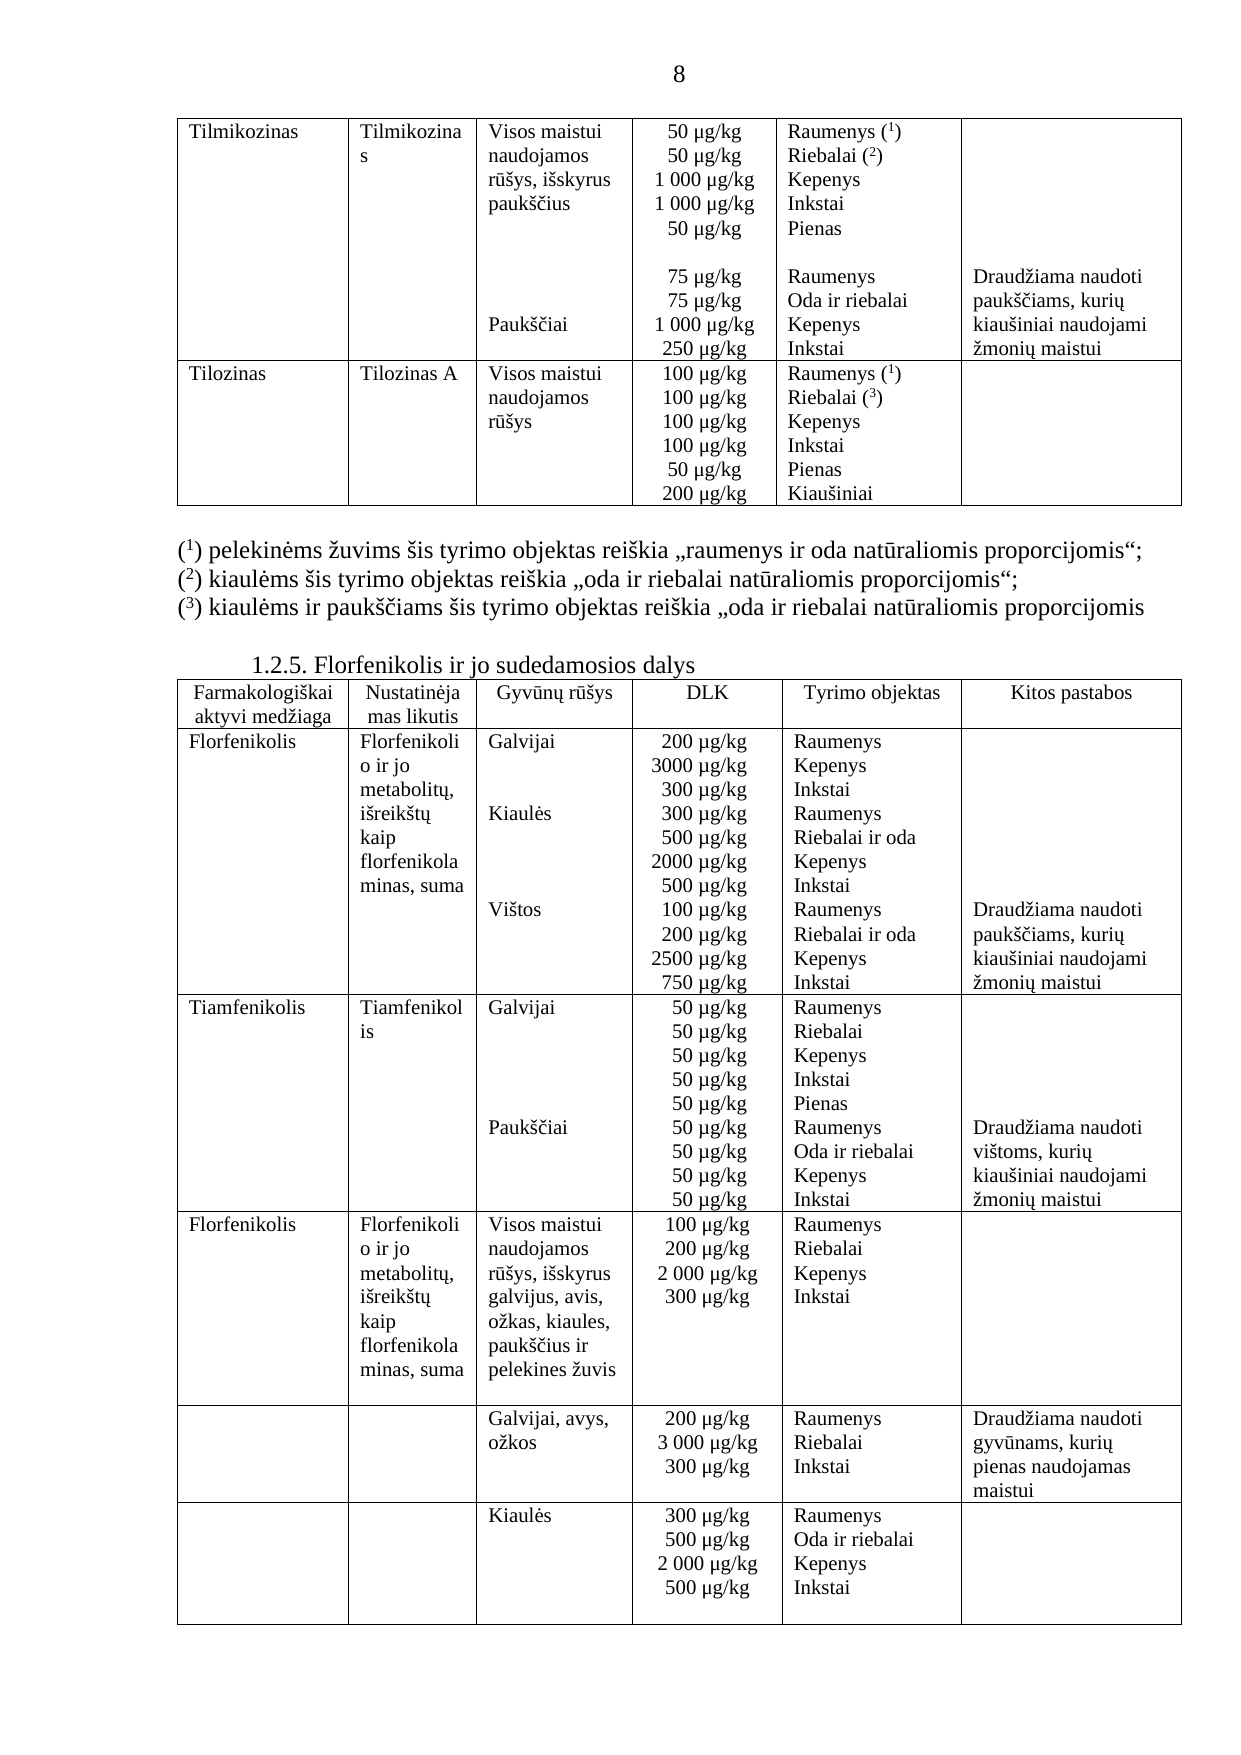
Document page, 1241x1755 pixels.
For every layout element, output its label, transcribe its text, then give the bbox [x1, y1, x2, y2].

table_cell Raumenys (1) Riebalai (2) Kepenys Inkstai Pienas Raumenys Oda ir riebalai Kepenys Inkstai [777, 119, 961, 360]
table_cell Draudžiama naudoti vištoms, kurių kiaušiniai naudojami žmonių maistui [962, 995, 1181, 1211]
table_cell Visos maistui naudojamos rūšys, išskyrus paukščius Paukščiai [477, 119, 632, 360]
table_cell Visos maistui naudojamos rūšys, išskyrus galvijus, avis, ožkas, kiaules, paukščius ir pelekines žuvis [477, 1212, 632, 1405]
table_cell Draudžiama naudoti paukščiams, kurių kiaušiniai naudojami žmonių maistui [962, 119, 1181, 360]
table_header Farmakologiškai aktyvi medžiaga [178, 680, 348, 728]
table_header DLK [633, 680, 782, 728]
text 1.2.5. Florfenikolis ir jo sudedamosios dalys [177, 650, 1181, 679]
text (1) pelekinėms žuvims šis tyrimo objektas reiškia „raumenys ir oda natūraliomis proporcijomis“; [177, 535, 1181, 564]
table_cell Draudžiama naudoti paukščiams, kurių kiaušiniai naudojami žmonių maistui [962, 729, 1181, 994]
table_cell Galvijai, avys, ožkos [477, 1406, 632, 1502]
table_cell Florfenikolis [178, 1212, 348, 1405]
table_cell Galvijai Paukščiai [477, 995, 632, 1211]
table_cell Raumenys Riebalai Kepenys Inkstai Pienas Raumenys Oda ir riebalai Kepenys Inkstai [783, 995, 961, 1211]
table_cell 50 µg/kg 50 µg/kg 50 µg/kg 50 µg/kg 50 µg/kg 50 µg/kg 50 µg/kg 50 µg/kg 50 µg/kg [633, 995, 782, 1211]
table_cell Tiamfenikolis [349, 995, 476, 1211]
table_cell Visos maistui naudojamos rūšys [477, 361, 632, 505]
table_cell Florfenikolio ir jo metabolitų, išreikštų kaip florfenikolaminas, suma [349, 1212, 476, 1405]
table_cell 200 µg/kg 3000 µg/kg 300 µg/kg 300 µg/kg 500 µg/kg 2000 µg/kg 500 µg/kg 100 µg/kg 200 µg/kg 2500 µg/kg 750 µg/kg [633, 729, 782, 994]
table_cell Florfenikolio ir jo metabolitų, išreikštų kaip florfenikolaminas, suma [349, 729, 476, 994]
text (3) kiaulėms ir paukščiams šis tyrimo objektas reiškia „oda ir riebalai natūraliomis proporcijomis [177, 592, 1181, 621]
table_cell Tiamfenikolis [178, 995, 348, 1211]
table_cell [962, 1212, 1181, 1405]
text (2) kiaulėms šis tyrimo objektas reiškia „oda ir riebalai natūraliomis proporcijomis“; [177, 564, 1181, 592]
table_cell [349, 1503, 476, 1623]
table_cell [178, 1406, 348, 1502]
table_cell Florfenikolis [178, 729, 348, 994]
table_header Gyvūnų rūšys [477, 680, 632, 728]
table_cell Raumenys Kepenys Inkstai Raumenys Riebalai ir oda Kepenys Inkstai Raumenys Riebalai ir oda Kepenys Inkstai [783, 729, 961, 994]
table_cell Tilmikozinas [178, 119, 348, 360]
table_cell [178, 1503, 348, 1623]
table_header Nustatinėjamas likutis [349, 680, 476, 728]
table_header Tyrimo objektas [783, 680, 961, 728]
table_cell Tilozinas [178, 361, 348, 505]
table_header Kitos pastabos [962, 680, 1181, 728]
table_cell 300 μg/kg 500 μg/kg 2 000 μg/kg 500 μg/kg [633, 1503, 782, 1623]
table_cell 50 μg/kg 50 μg/kg 1 000 μg/kg 1 000 μg/kg 50 μg/kg 75 μg/kg 75 μg/kg 1 000 μg/kg 250 μg/kg [633, 119, 776, 360]
table_cell 100 μg/kg 100 μg/kg 100 μg/kg 100 μg/kg 50 μg/kg 200 μg/kg [633, 361, 776, 505]
table_cell Raumenys Riebalai Inkstai [783, 1406, 961, 1502]
table_cell Draudžiama naudoti gyvūnams, kurių pienas naudojamas maistui [962, 1406, 1181, 1502]
table_cell [962, 361, 1181, 505]
table_cell 200 μg/kg 3 000 μg/kg 300 μg/kg [633, 1406, 782, 1502]
table_cell Galvijai Kiaulės Vištos [477, 729, 632, 994]
table_cell Kiaulės [477, 1503, 632, 1623]
table_cell [962, 1503, 1181, 1623]
table_cell 100 μg/kg 200 μg/kg 2 000 μg/kg 300 μg/kg [633, 1212, 782, 1405]
table_cell Raumenys (1) Riebalai (3) Kepenys Inkstai Pienas Kiaušiniai [777, 361, 961, 505]
table_cell Tilozinas A [349, 361, 476, 505]
table_cell Raumenys Riebalai Kepenys Inkstai [783, 1212, 961, 1405]
table_cell Tilmikozinas [349, 119, 476, 360]
table_cell Raumenys Oda ir riebalai Kepenys Inkstai [783, 1503, 961, 1623]
table_cell [349, 1406, 476, 1502]
